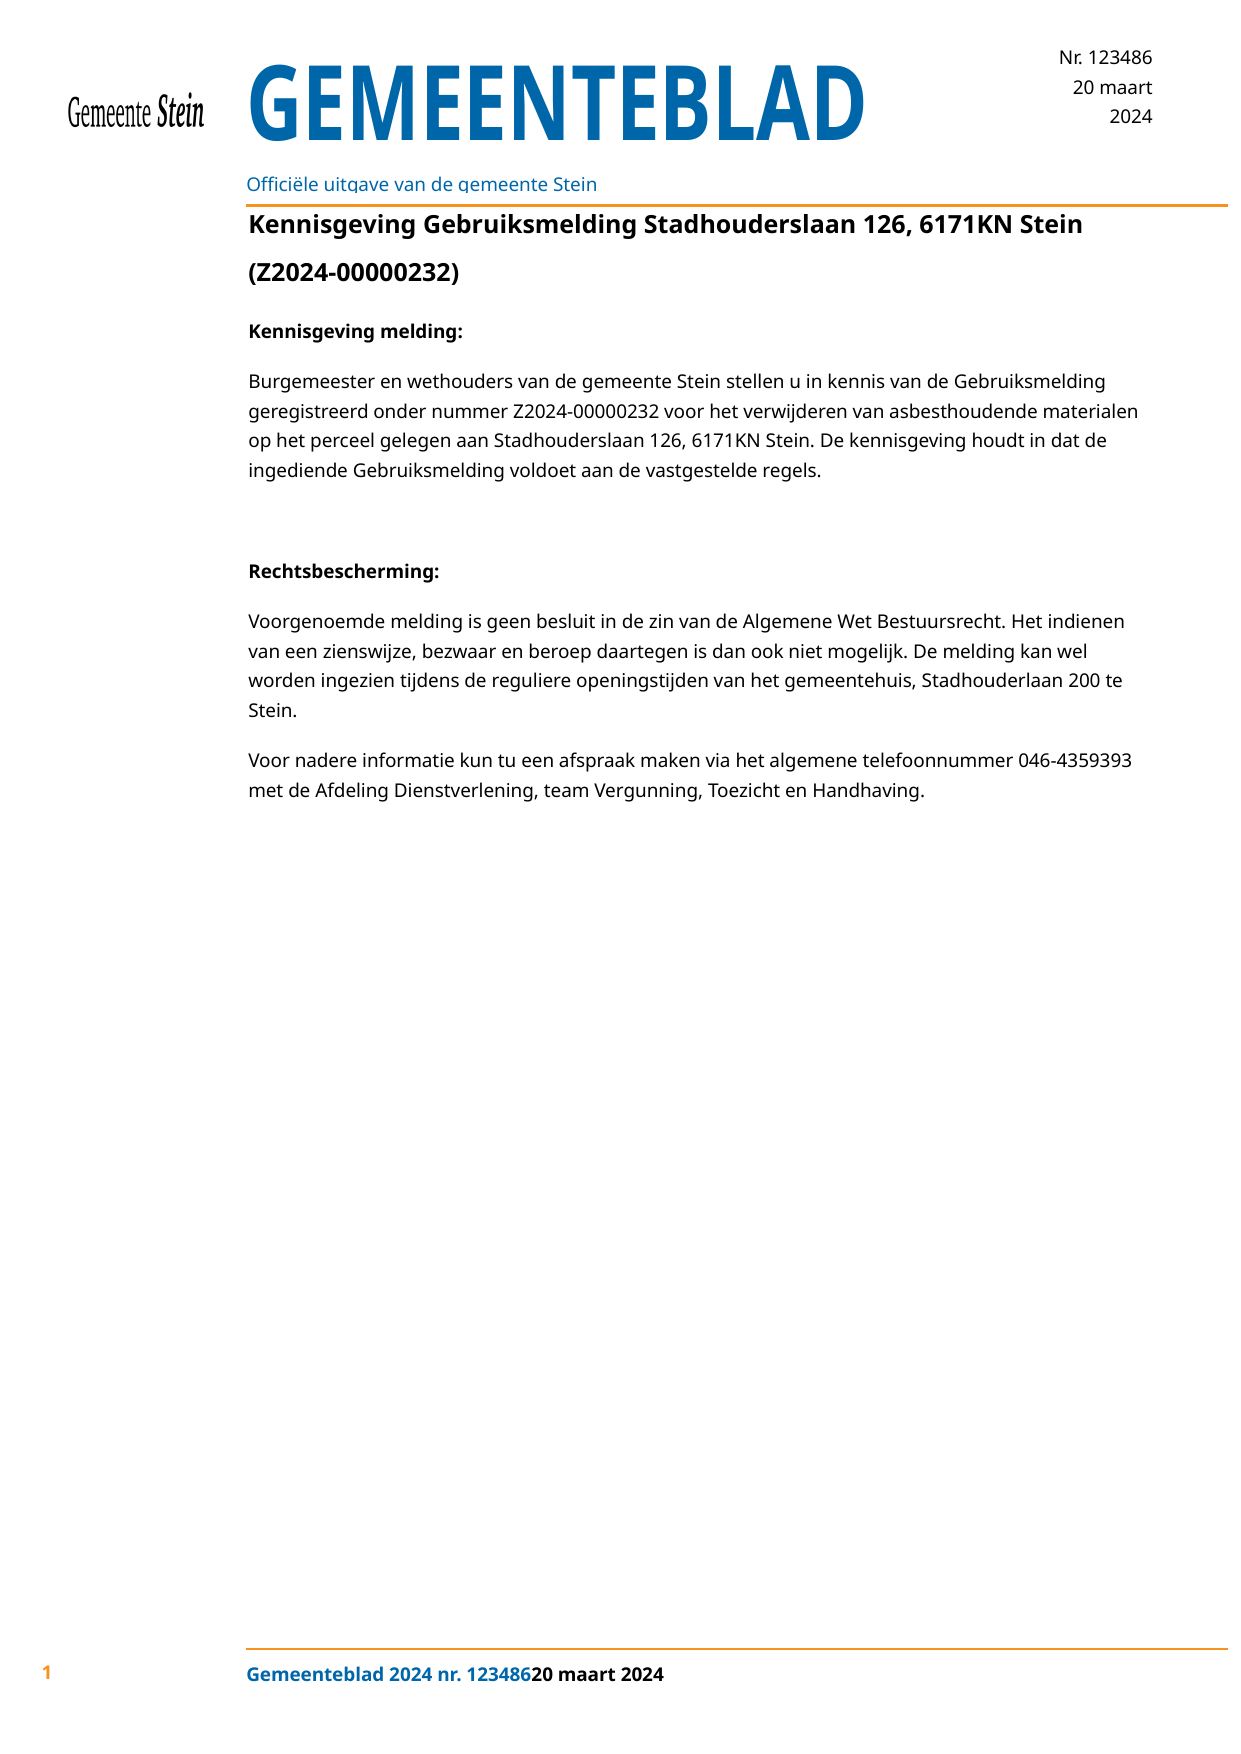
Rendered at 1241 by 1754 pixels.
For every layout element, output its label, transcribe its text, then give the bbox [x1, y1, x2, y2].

text Voor nadere informatie kun tu een afspraak maken via het algemene telefoonnummer 046-4359393 met de Afdeling Dienstverlening, team Vergunning, Toezicht en Handhaving. [248, 747, 1152, 803]
text Rechtsbescherming: [248, 558, 1152, 584]
picture [41, 47, 231, 172]
text Kennisgeving Gebruiksmelding Stadhouderslaan 126, 6171KN Stein (Z2024-00000232) [248, 207, 1152, 288]
text Voorgenoemde melding is geen besluit in de zin van de Algemene Wet Bestuursrecht. Het indienen van een zienswijze, bezwaar en beroep daartegen is dan ook niet mogelijk. De melding kan wel worden ingezien tijdens de reguliere openingstijden van het gemeentehuis, Stadhouderlaan 200 te Stein. [248, 608, 1152, 723]
text Burgemeester en wethouders van de gemeente Stein stellen u in kennis van de Gebruiksmelding geregistreerd onder nummer Z2024-00000232 voor het verwijderen van asbesthoudende materialen op het perceel gelegen aan Stadhouderslaan 126, 6171KN Stein. De kennisgeving houdt in dat de ingediende Gebruiksmelding voldoet aan de vastgestelde regels. [248, 368, 1152, 483]
text Kennisgeving melding: [248, 318, 1152, 344]
